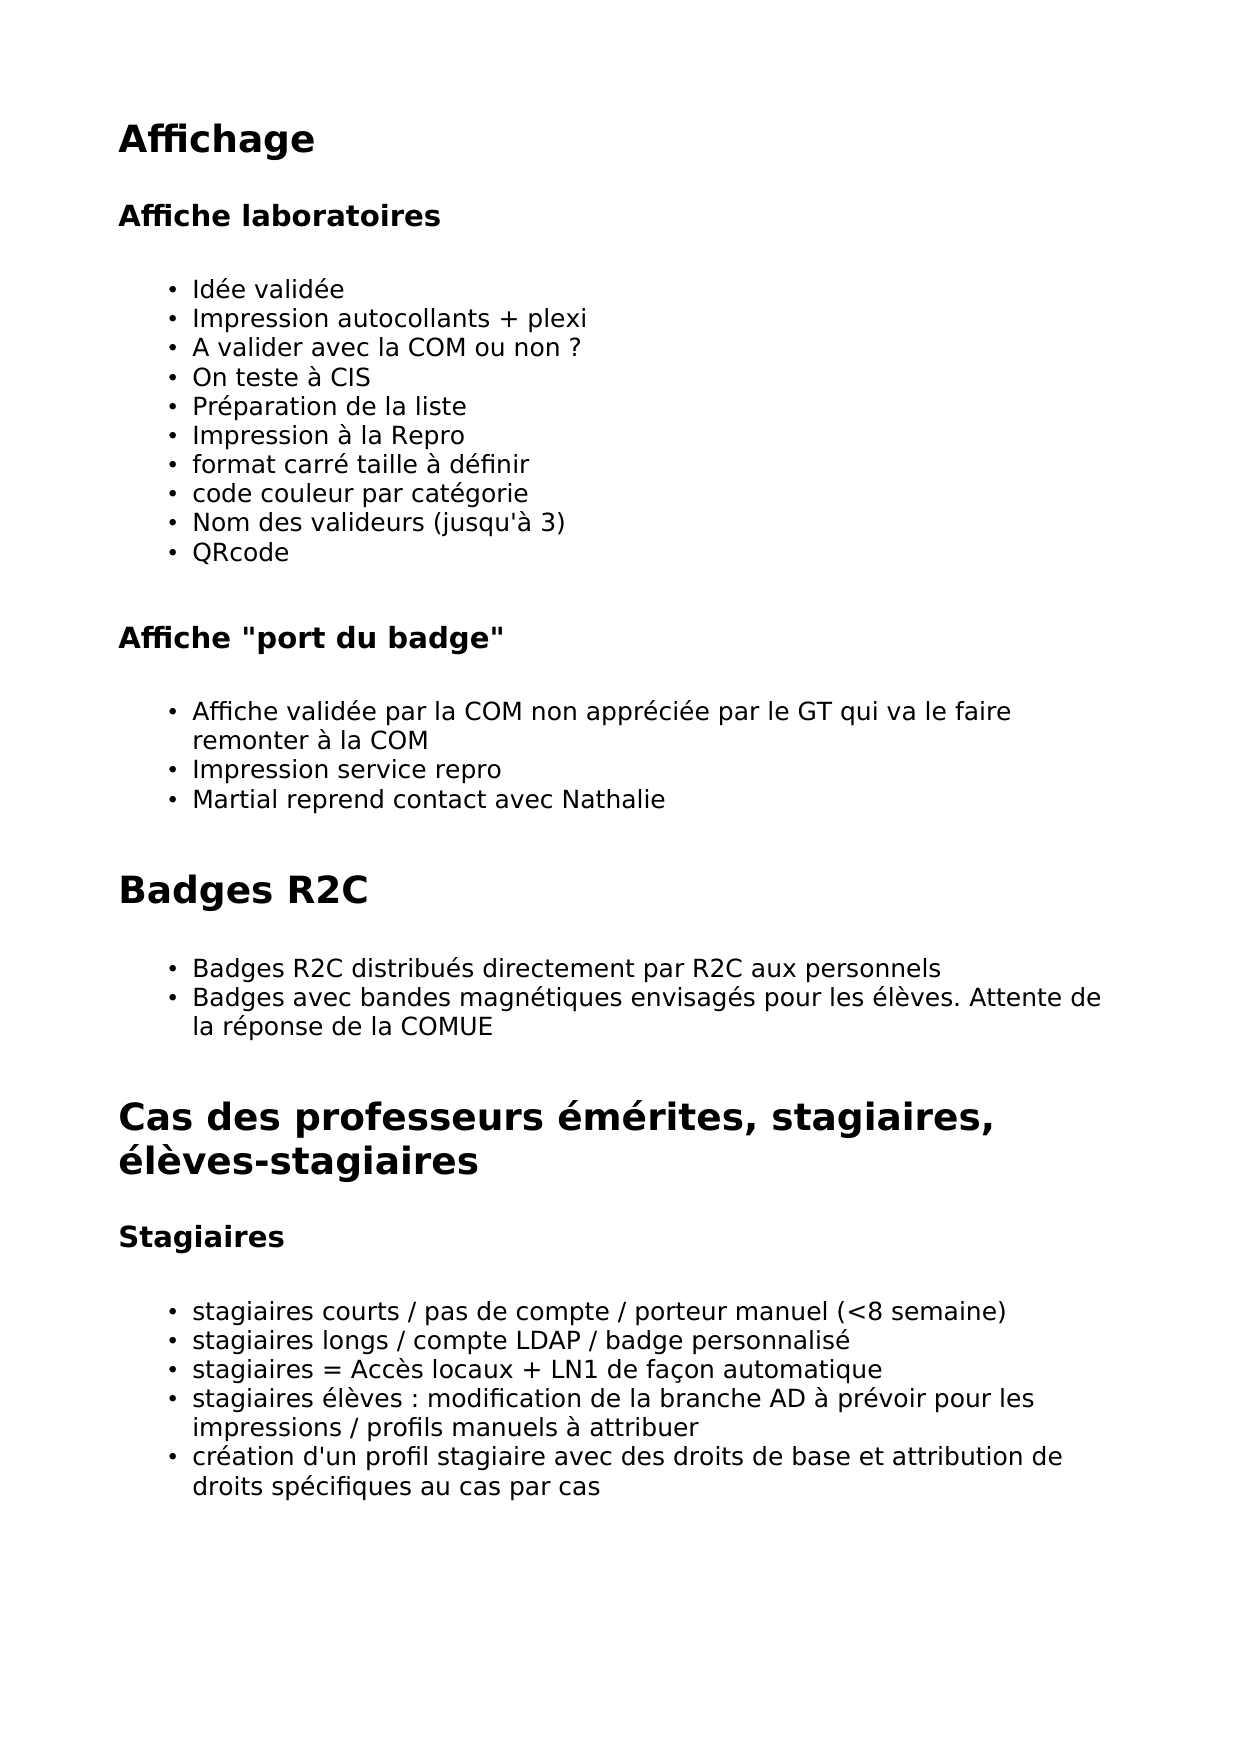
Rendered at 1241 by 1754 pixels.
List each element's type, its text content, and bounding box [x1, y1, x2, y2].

list stagiaires élèves : modification de la branche AD à prévoir pour les impressions / profils manuels à attribuer [177, 1384, 1122, 1443]
list Idée validée [177, 275, 1122, 304]
list Préparation de la liste [177, 392, 1122, 421]
subtitle Cas des professeurs émérites, stagiaires, élèves-stagiaires [118, 1096, 1122, 1183]
list Martial reprend contact avec Nathalie [177, 785, 1122, 814]
list Affiche validée par la COM non appréciée par le GT qui va le faire remonter à la COM [177, 697, 1122, 756]
list A valider avec la COM ou non ? [177, 333, 1122, 363]
list Badges R2C distribués directement par R2C aux personnels [177, 954, 1122, 983]
list Impression à la Repro [177, 421, 1122, 450]
subtitle Affiche "port du badge" [118, 621, 1122, 655]
list On teste à CIS [177, 363, 1122, 392]
list création d'un profil stagiaire avec des droits de base et attribution de droits spécifiques au cas par cas [177, 1443, 1122, 1501]
subtitle Stagiaires [118, 1221, 1122, 1255]
subtitle Badges R2C [118, 868, 1122, 912]
list code couleur par catégorie [177, 479, 1122, 508]
list Impression autocollants + plexi [177, 304, 1122, 333]
subtitle Affiche laboratoires [118, 199, 1122, 233]
list QRcode [177, 538, 1122, 567]
subtitle Affichage [118, 118, 1122, 162]
list Nom des valideurs (jusqu'à 3) [177, 508, 1122, 538]
list format carré taille à définir [177, 450, 1122, 479]
list stagiaires = Accès locaux + LN1 de façon automatique [177, 1355, 1122, 1384]
list Badges avec bandes magnétiques envisagés pour les élèves. Attente de la réponse de la COMUE [177, 983, 1122, 1042]
list stagiaires courts / pas de compte / porteur manuel (<8 semaine) [177, 1297, 1122, 1326]
list Impression service repro [177, 756, 1122, 785]
list stagiaires longs / compte LDAP / badge personnalisé [177, 1326, 1122, 1355]
